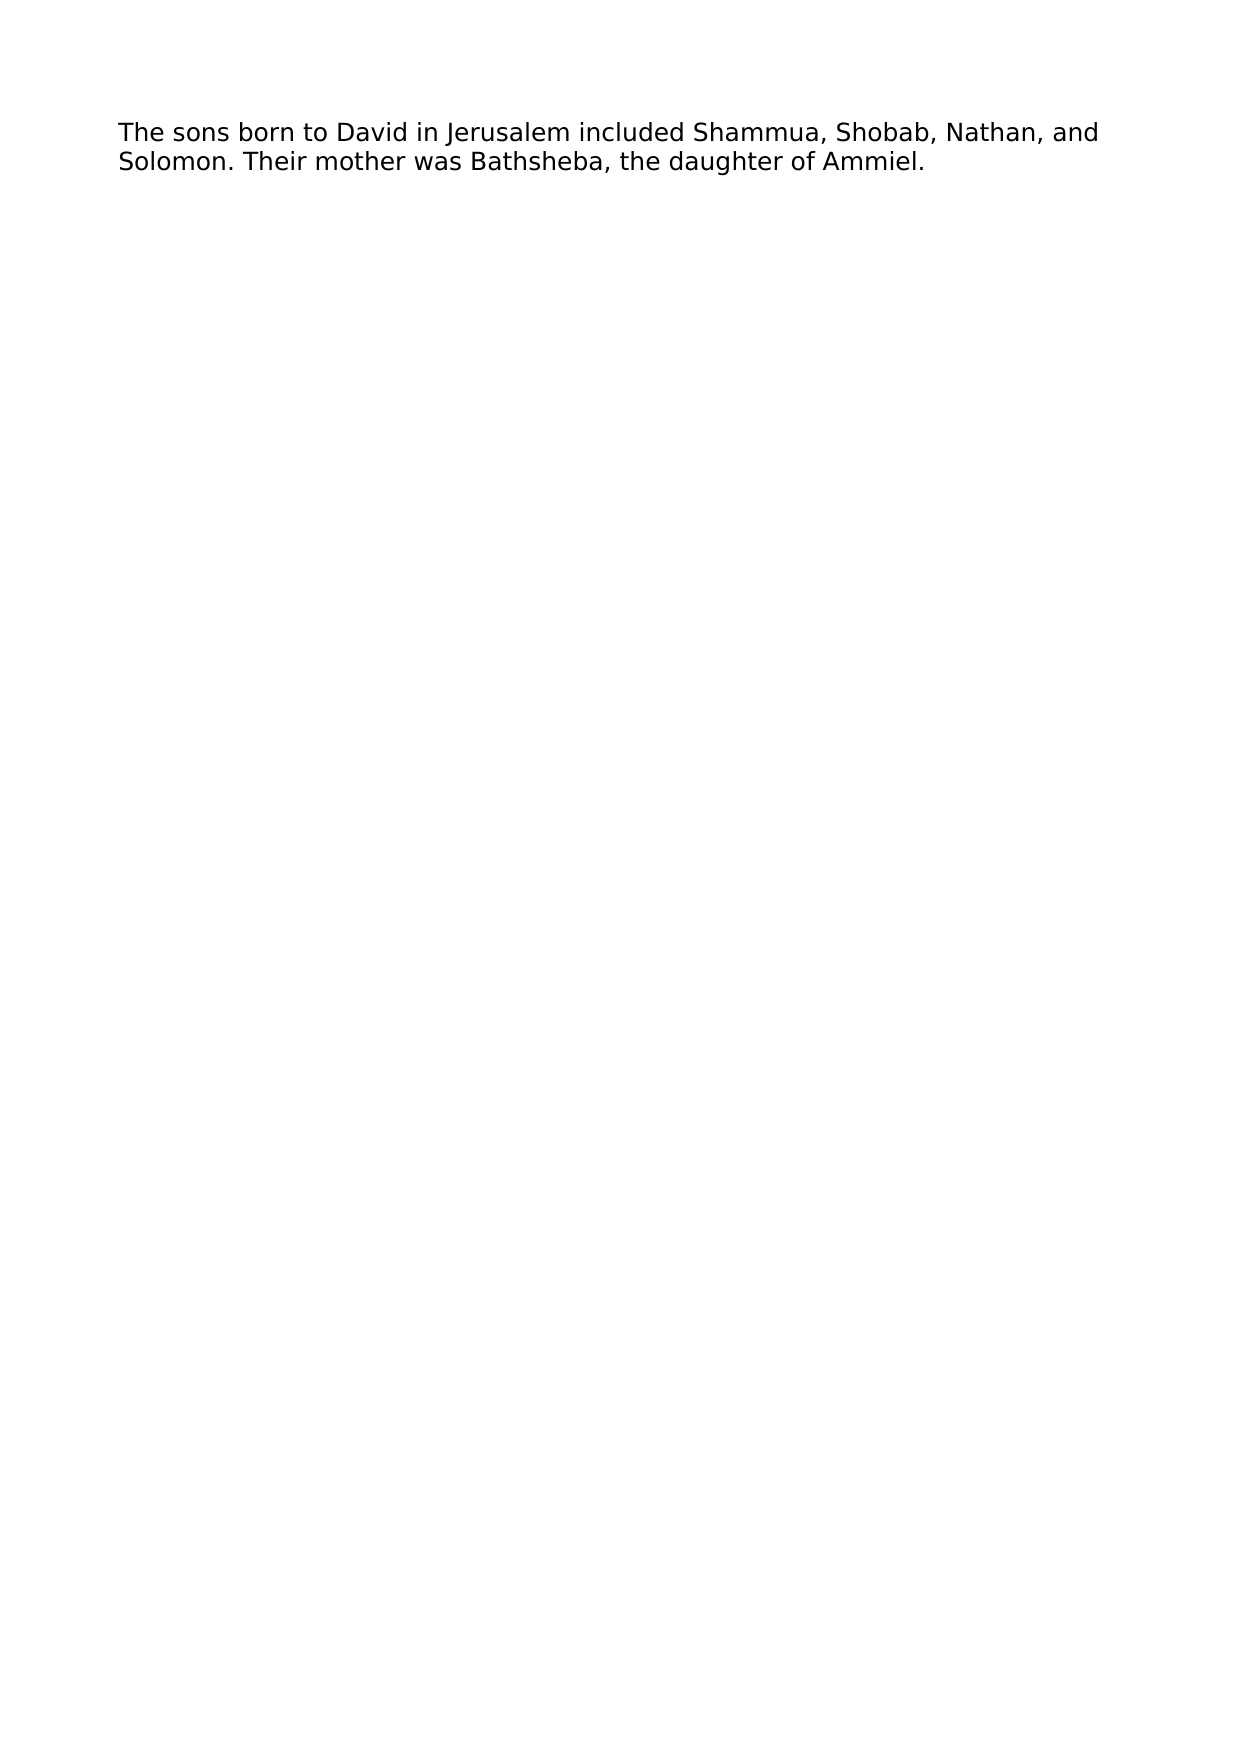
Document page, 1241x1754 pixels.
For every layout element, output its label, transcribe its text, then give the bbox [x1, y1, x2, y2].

text The sons born to David in Jerusalem included Shammua, Shobab, Nathan, and Solomon. Their mother was Bathsheba, the daughter of Ammiel. [118, 118, 1122, 176]
